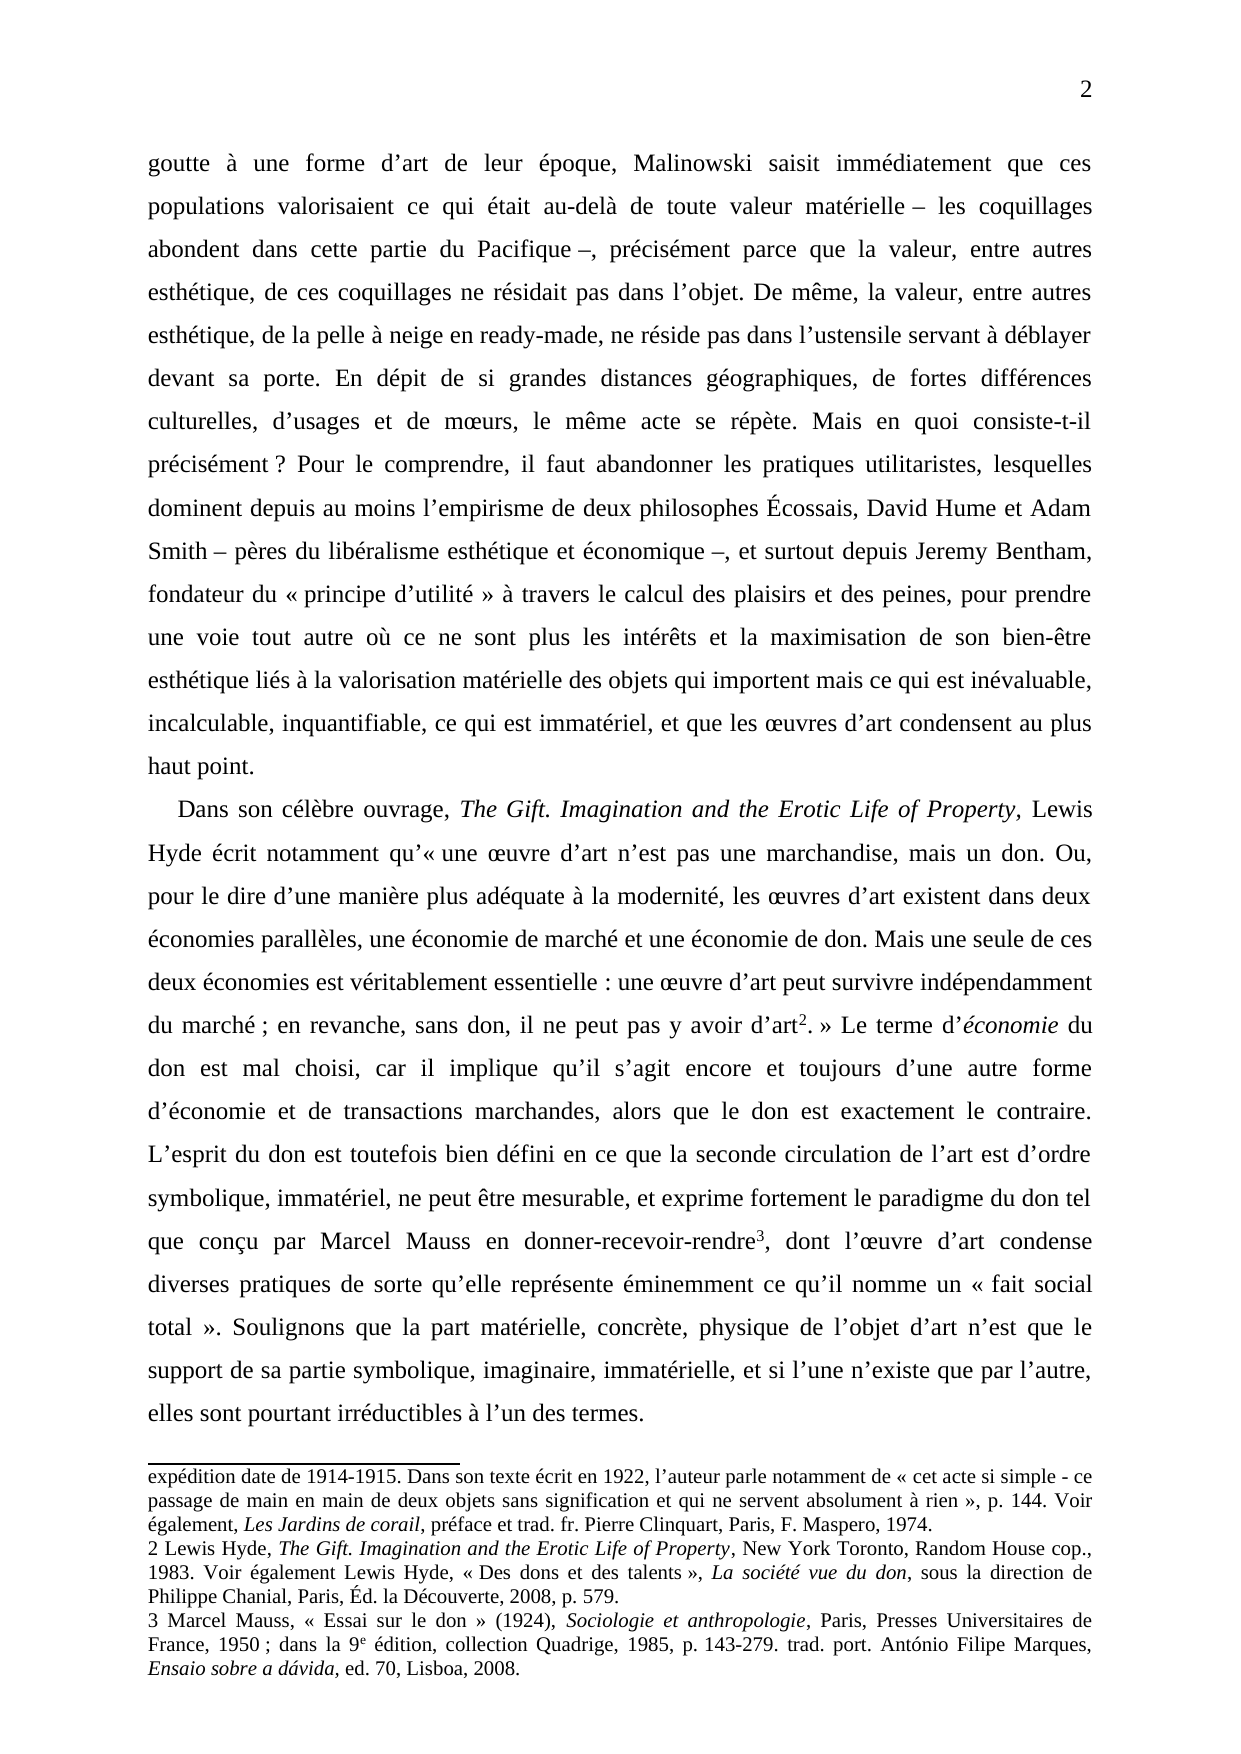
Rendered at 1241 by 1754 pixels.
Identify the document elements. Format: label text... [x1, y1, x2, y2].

text expédition date de 1914-1915. Dans son texte écrit en 1922, l’auteur parle notamment de « cet acte si simple - ce passage de main en main de deux objets sans signification et qui ne servent absolument à rien », p. 144. Voir également, Les Jardins de corail, préface et trad. fr. Pierre Clinquart, Paris, F. Maspero, 1974. [148, 1464, 1093, 1536]
text Marcel Mauss, « Essai sur le don » (1924), Sociologie et anthropologie, Paris, Presses Universitaires de France, 1950 ; dans la 9e édition, collection Quadrige, 1985, p. 143-279. trad. port. António Filipe Marques, Ensaio sobre a dávida, ed. 70, Lisboa, 2008. [148, 1608, 1093, 1680]
text goutte à une forme d’art de leur époque, Malinowski saisit immédiatement que ces populations valorisaient ce qui était au-delà de toute valeur matérielle – les coquillages abondent dans cette partie du Pacifique –, précisément parce que la valeur, entre autres esthétique, de ces coquillages ne résidait pas dans l’objet. De même, la valeur, entre autres esthétique, de la pelle à neige en ready-made, ne réside pas dans l’ustensile servant à déblayer devant sa porte. En dépit de si grandes distances géographiques, de fortes différences culturelles, d’usages et de mœurs, le même acte se répète. Mais en quoi consiste-t-il précisément ? Pour le comprendre, il faut abandonner les pratiques utilitaristes, lesquelles dominent depuis au moins l’empirisme de deux philosophes Écossais, David Hume et Adam Smith – pères du libéralisme esthétique et économique –, et surtout depuis Jeremy Bentham, fondateur du « principe d’utilité » à travers le calcul des plaisirs et des peines, pour prendre une voie tout autre où ce ne sont plus les intérêts et la maximisation de son bien-être esthétique liés à la valorisation matérielle des objets qui importent mais ce qui est inévaluable, incalculable, inquantifiable, ce qui est immatériel, et que les œuvres d’art condensent au plus haut point. [148, 148, 1093, 780]
text Lewis Hyde, The Gift. Imagination and the Erotic Life of Property, New York Toronto, Random House cop., 1983. Voir également Lewis Hyde, « Des dons et des talents », La société vue du don, sous la direction de Philippe Chanial, Paris, Éd. la Découverte, 2008, p. 579. [148, 1536, 1093, 1608]
text Dans son célèbre ouvrage, The Gift. Imagination and the Erotic Life of Property, Lewis Hyde écrit notamment qu’« une œuvre d’art n’est pas une marchandise, mais un don. Ou, pour le dire d’une manière plus adéquate à la modernité, les œuvres d’art existent dans deux économies parallèles, une économie de marché et une économie de don. Mais une seule de ces deux économies est véritablement essentielle : une œuvre d’art peut survivre indépendamment du marché ; en revanche, sans don, il ne peut pas y avoir d’art. » Le terme d’économie du don est mal choisi, car il implique qu’il s’agit encore et toujours d’une autre forme d’économie et de transactions marchandes, alors que le don est exactement le contraire. L’esprit du don est toutefois bien défini en ce que la seconde circulation de l’art est d’ordre symbolique, immatériel, ne peut être mesurable, et exprime fortement le paradigme du don tel que conçu par Marcel Mauss en donner-recevoir-rendre, dont l’œuvre d’art condense diverses pratiques de sorte qu’elle représente éminemment ce qu’il nomme un « fait social total ». Soulignons que la part matérielle, concrète, physique de l’objet d’art n’est que le support de sa partie symbolique, imaginaire, immatérielle, et si l’une n’existe que par l’autre, elles sont pourtant irréductibles à l’un des termes. [148, 794, 1093, 1427]
